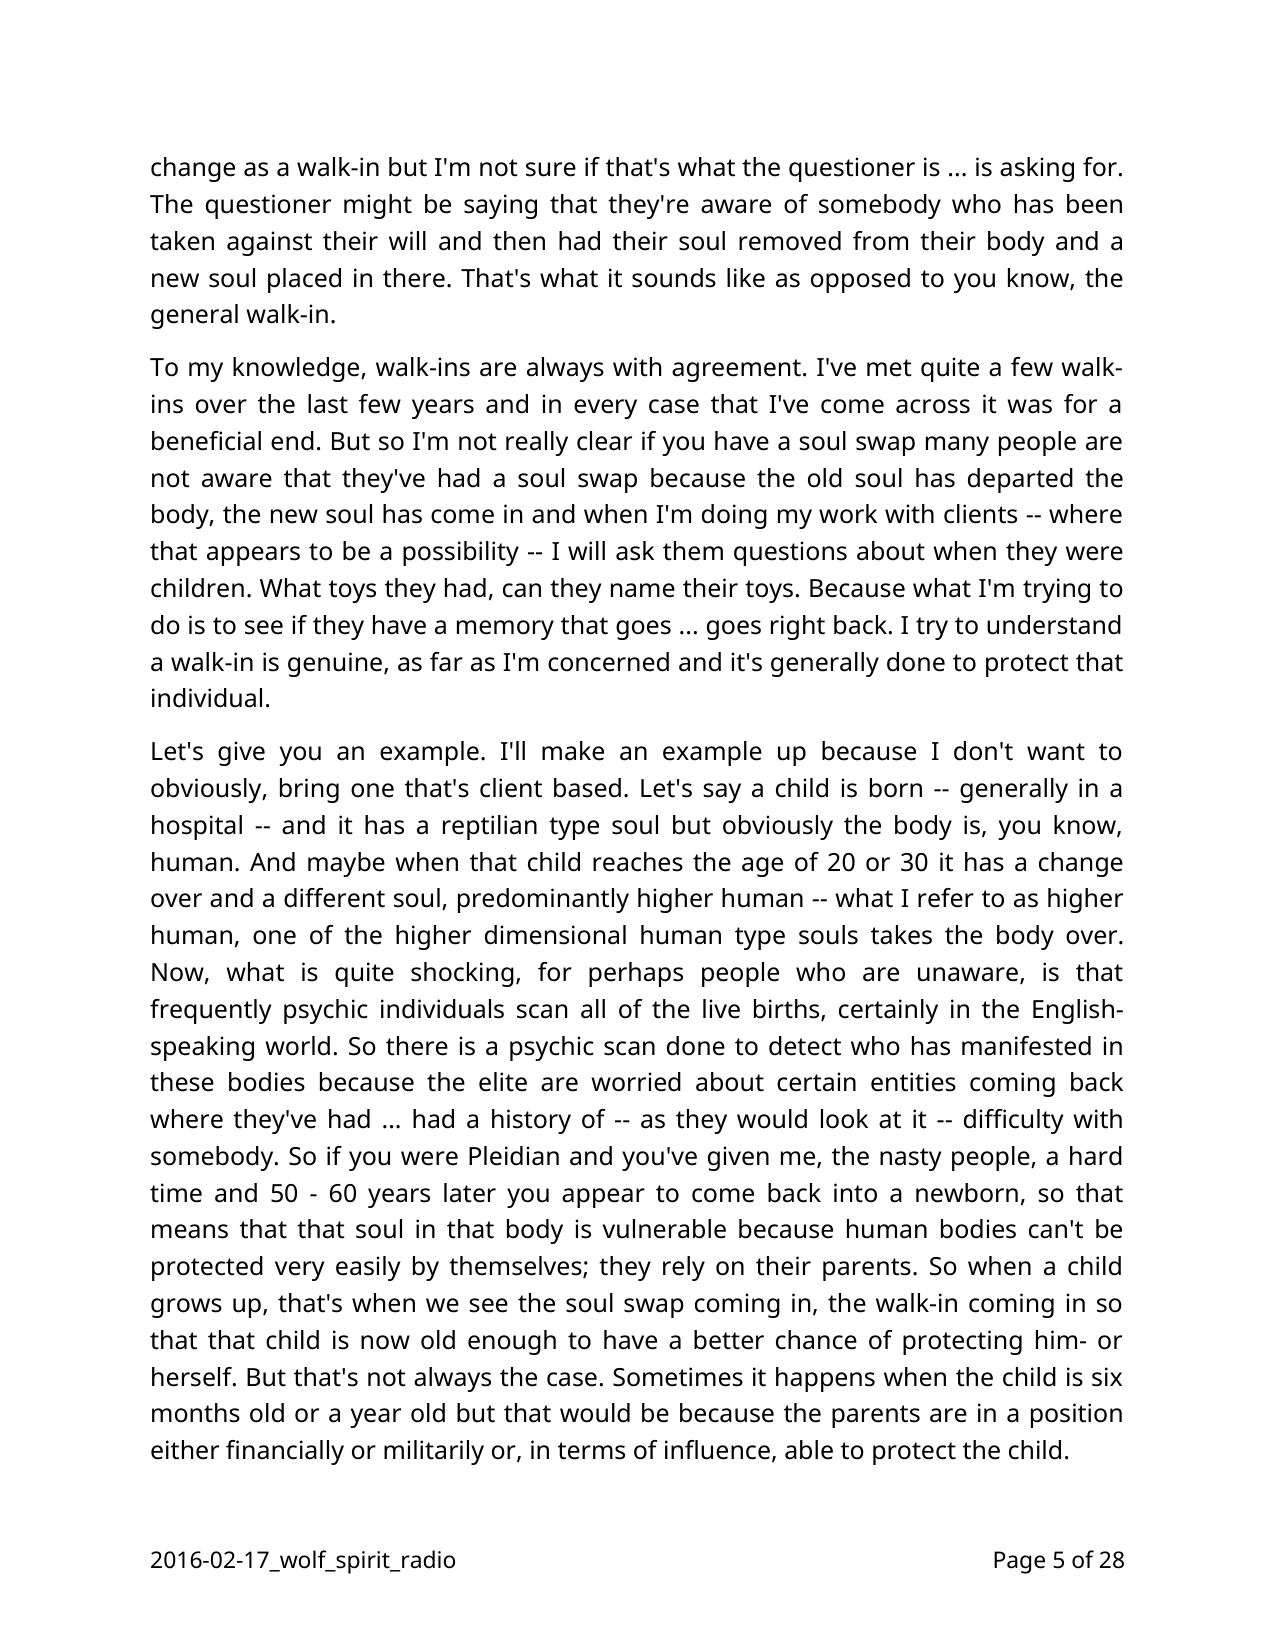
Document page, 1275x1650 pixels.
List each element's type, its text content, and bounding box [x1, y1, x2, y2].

text Let's give you an example. I'll make an example up because I don't want to obviously, bring one that's client based. Let's say a child is born -- generally in a hospital -- and it has a reptilian type soul but obviously the body is, you know, human. And maybe when that child reaches the age of 20 or 30 it has a change over and a different soul, predominantly higher human -- what I refer to as higher human, one of the higher dimensional human type souls takes the body over. Now, what is quite shocking, for perhaps people who are unaware, is that frequently psychic individuals scan all of the live births, certainly in the English-speaking world. So there is a psychic scan done to detect who has manifested in these bodies because the elite are worried about certain entities coming back where they've had ... had a history of -- as they would look at it -- difficulty with somebody. So if you were Pleidian and you've given me, the nasty people, a hard time and 50 - 60 years later you appear to come back into a newborn, so that means that that soul in that body is vulnerable because human bodies can't be protected very easily by themselves; they rely on their parents. So when a child grows up, that's when we see the soul swap coming in, the walk-in coming in so that that child is now old enough to have a better chance of protecting him- or herself. But that's not always the case. Sometimes it happens when the child is six months old or a year old but that would be because the parents are in a position either financially or militarily or, in terms of influence, able to protect the child. [150, 734, 1125, 1467]
text To my knowledge, walk-ins are always with agreement. I've met quite a few walk-ins over the last few years and in every case that I've come across it was for a beneficial end. But so I'm not really clear if you have a soul swap many people are not aware that they've had a soul swap because the old soul has departed the body, the new soul has come in and when I'm doing my work with clients -- where that appears to be a possibility -- I will ask them questions about when they were children. What toys they had, can they name their toys. Because what I'm trying to do is to see if they have a memory that goes ... goes right back. I try to understand a walk-in is genuine, as far as I'm concerned and it's generally done to protect that individual. [150, 350, 1125, 715]
text change as a walk-in but I'm not sure if that's what the questioner is ... is asking for. The questioner might be saying that they're aware of somebody who has been taken against their will and then had their soul removed from their body and a new soul placed in there. That's what it sounds like as opposed to you know, the general walk-in. [150, 150, 1125, 331]
